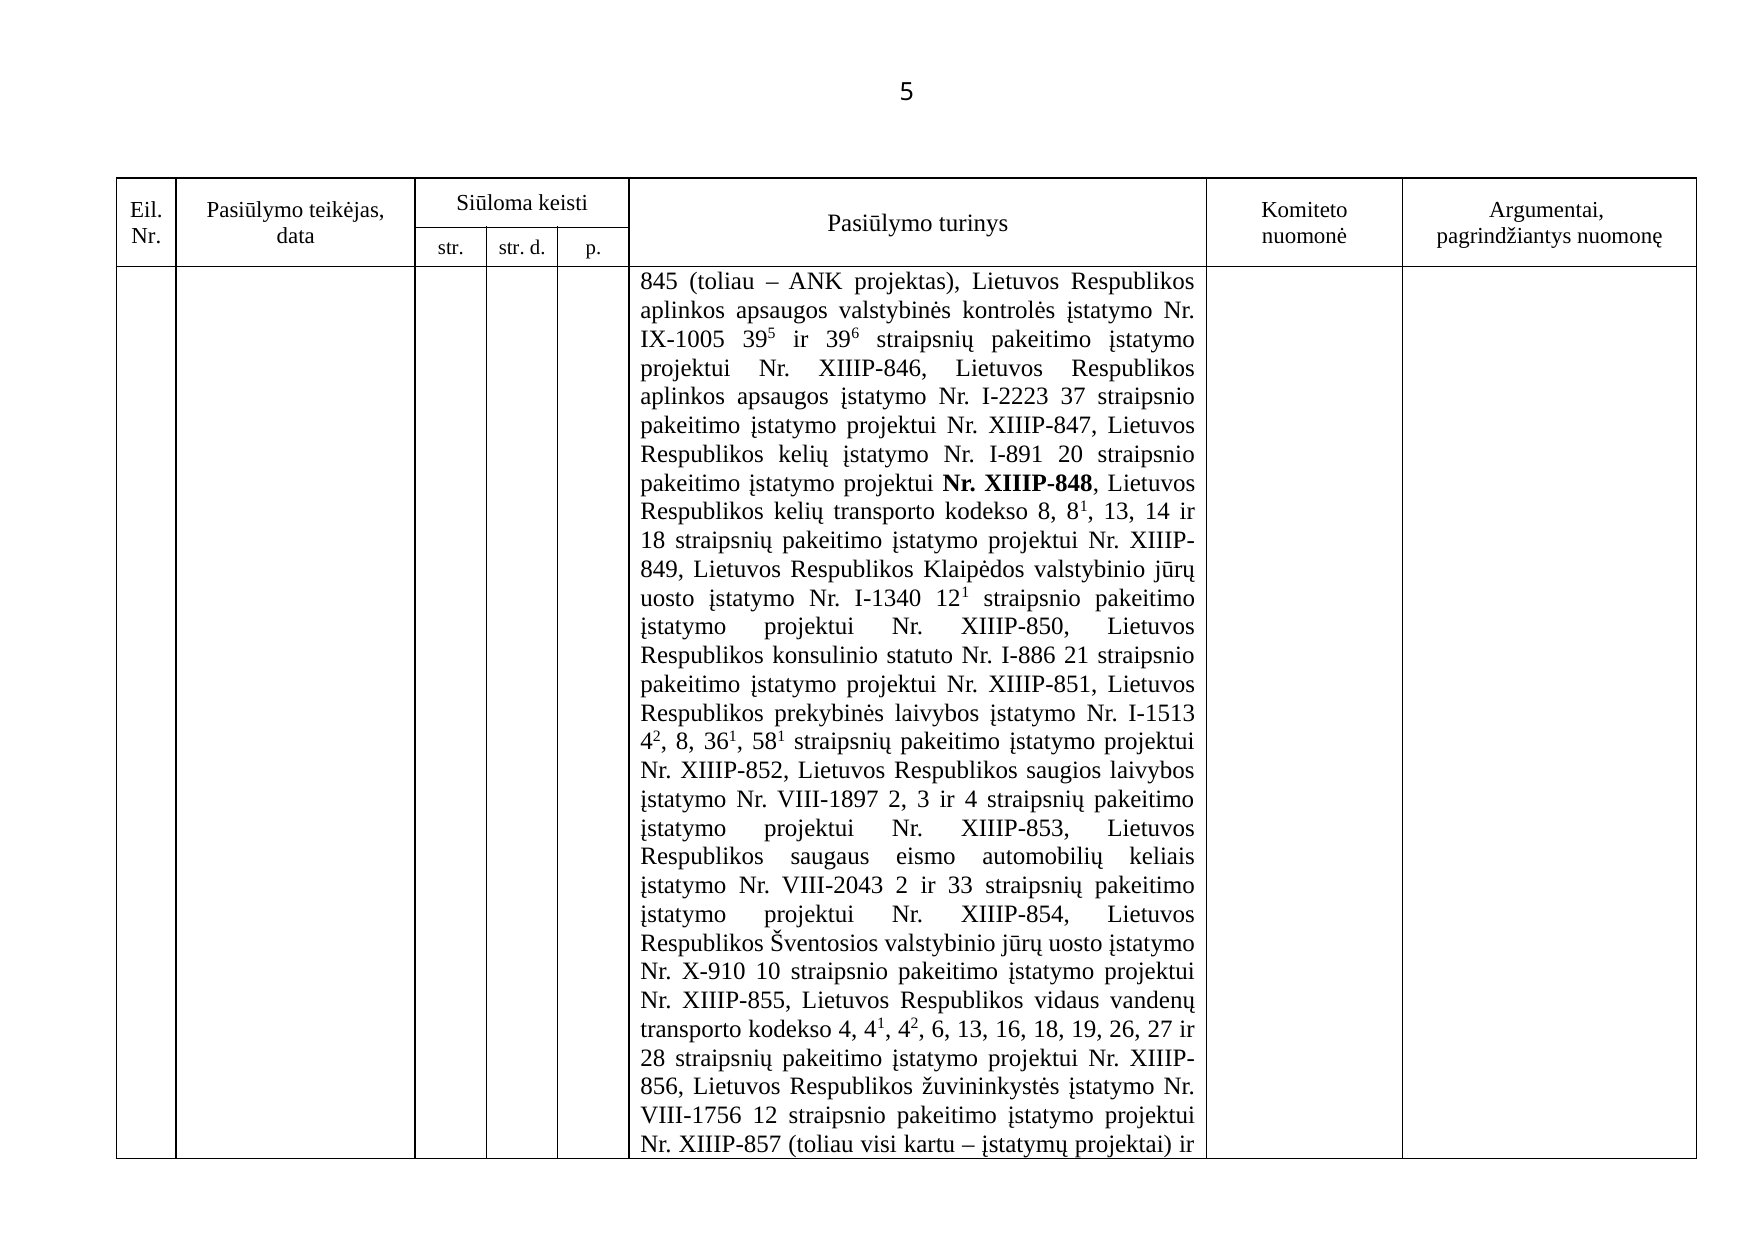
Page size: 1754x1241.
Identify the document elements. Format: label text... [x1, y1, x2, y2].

table_cell str. [416, 228, 486, 266]
table_cell [117, 267, 175, 1158]
table_cell [177, 267, 414, 1158]
table_cell [1207, 267, 1402, 1158]
table_cell str. d. [487, 228, 557, 266]
table_header Argumentai, pagrindžiantys nuomonę [1403, 179, 1696, 266]
table_header Komiteto nuomonė [1207, 179, 1402, 266]
table_cell [416, 267, 486, 1158]
table_cell [487, 267, 557, 1158]
table_header Eil. Nr. [117, 179, 175, 266]
table_cell [1403, 267, 1696, 1158]
table_cell p. [558, 228, 628, 266]
table_header Siūloma keisti [416, 179, 628, 226]
table_header Pasiūlymo teikėjas, data [177, 179, 414, 266]
table_cell [558, 267, 628, 1158]
table_header Pasiūlymo turinys [630, 179, 1206, 266]
table_cell 845 (toliau – ANK projektas), Lietuvos Respublikos aplinkos apsaugos valstybinės kontrolės įstatymo Nr. IX-1005 395 ir 396 straipsnių pakeitimo įstatymo projektui Nr. XIIIP-846, Lietuvos Respublikos aplinkos apsaugos įstatymo Nr. I-2223 37 straipsnio pakeitimo įstatymo projektui Nr. XIIIP-847, Lietuvos Respublikos kelių įstatymo Nr. I-891 20 straipsnio pakeitimo įstatymo projektui Nr. XIIIP-848, Lietuvos Respublikos kelių transporto kodekso 8, 81, 13, 14 ir 18 straipsnių pakeitimo įstatymo projektui Nr. XIIIP-849, Lietuvos Respublikos Klaipėdos valstybinio jūrų uosto įstatymo Nr. I-1340 121 straipsnio pakeitimo įstatymo projektui Nr. XIIIP-850, Lietuvos Respublikos konsulinio statuto Nr. I-886 21 straipsnio pakeitimo įstatymo projektui Nr. XIIIP-851, Lietuvos Respublikos prekybinės laivybos įstatymo Nr. I-1513 42, 8, 361, 581 straipsnių pakeitimo įstatymo projektui Nr. XIIIP-852, Lietuvos Respublikos saugios laivybos įstatymo Nr. VIII-1897 2, 3 ir 4 straipsnių pakeitimo įstatymo projektui Nr. XIIIP-853, Lietuvos Respublikos saugaus eismo automobilių keliais įstatymo Nr. VIII-2043 2 ir 33 straipsnių pakeitimo įstatymo projektui Nr. XIIIP-854, Lietuvos Respublikos Šventosios valstybinio jūrų uosto įstatymo Nr. X-910 10 straipsnio pakeitimo įstatymo projektui Nr. XIIIP-855, Lietuvos Respublikos vidaus vandenų transporto kodekso 4, 41, 42, 6, 13, 16, 18, 19, 26, 27 ir 28 straipsnių pakeitimo įstatymo projektui Nr. XIIIP-856, Lietuvos Respublikos žuvininkystės įstatymo Nr. VIII-1756 12 straipsnio pakeitimo įstatymo projektui Nr. XIIIP-857 (toliau visi kartu – įstatymų projektai) ir [630, 267, 1206, 1158]
